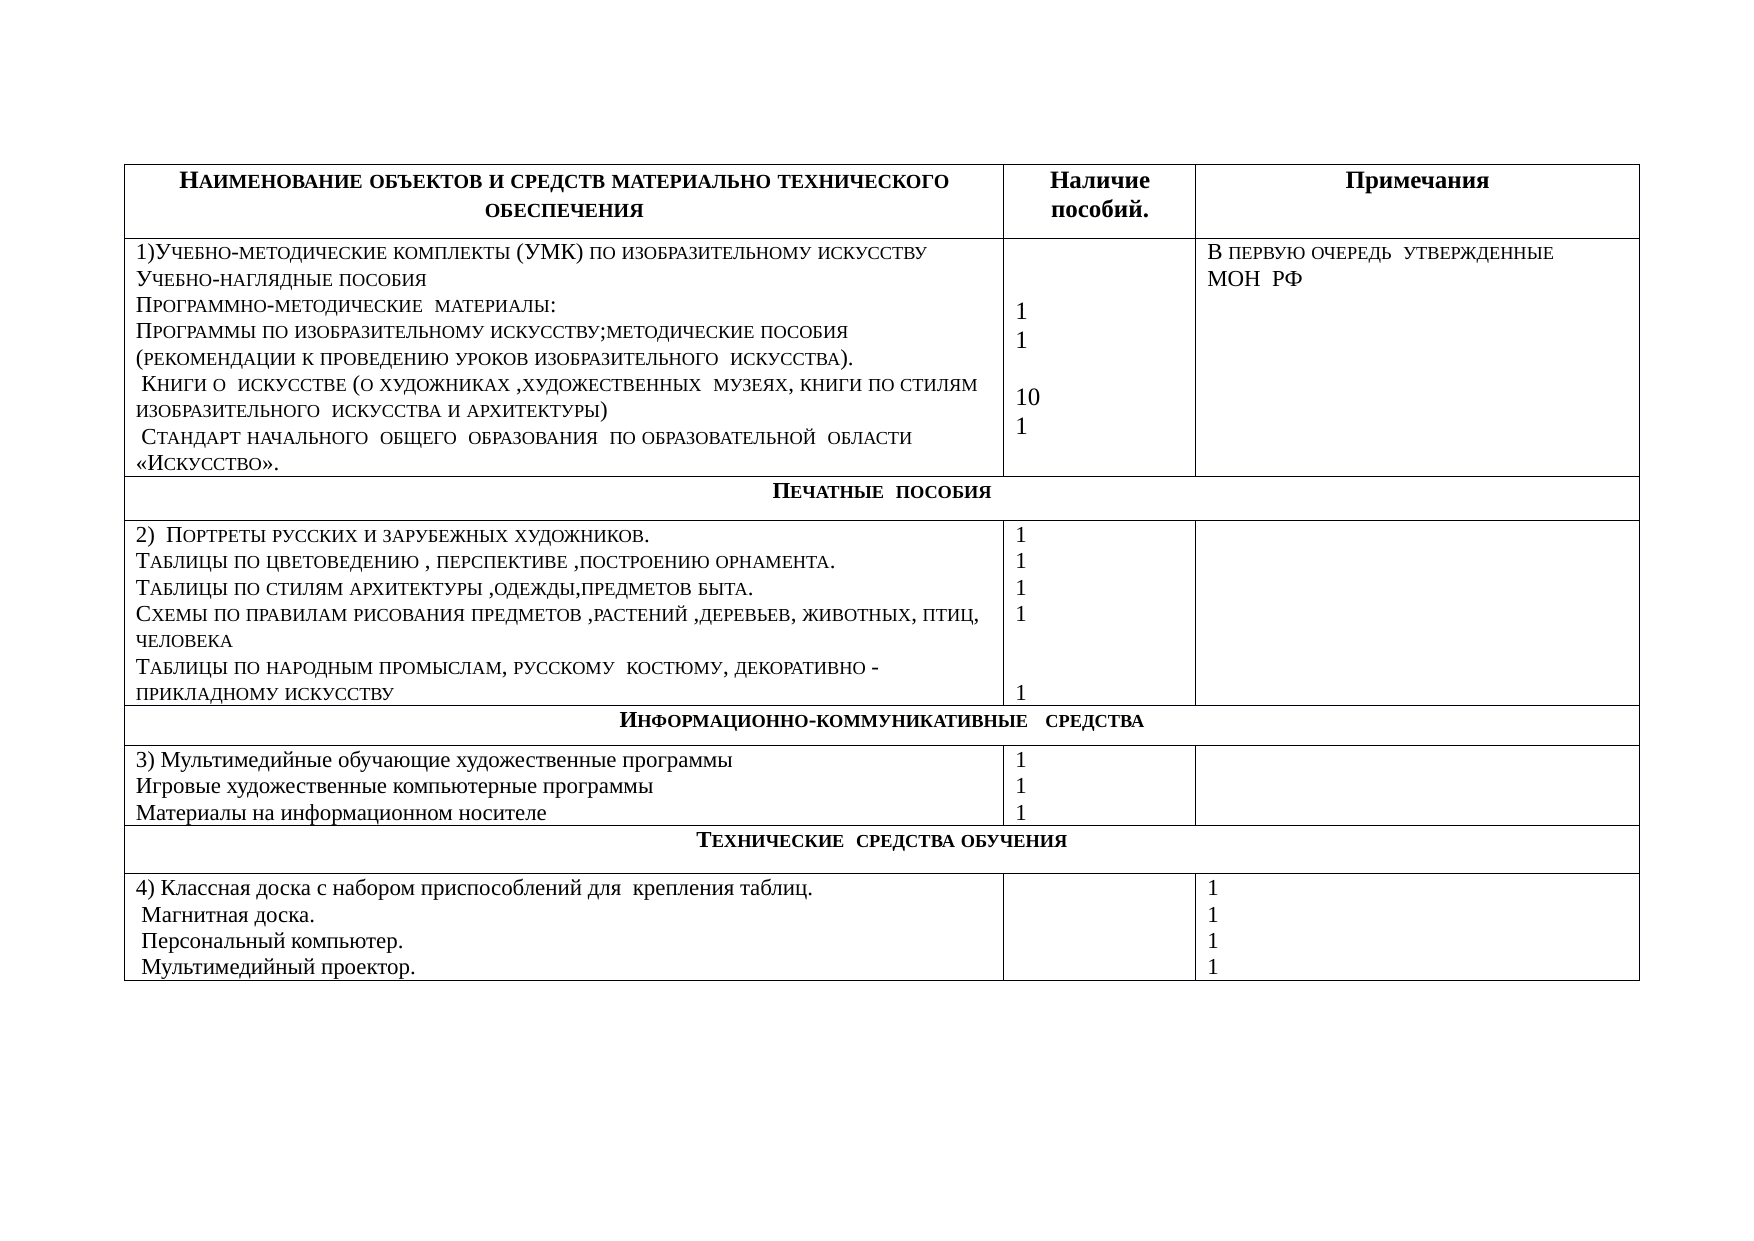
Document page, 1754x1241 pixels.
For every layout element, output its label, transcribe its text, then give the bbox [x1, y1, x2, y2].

table_cell 1 1 1 [1004, 746, 1195, 825]
table_cell 1 1 1 1 1 [1004, 521, 1195, 705]
table_cell Печатные пособия [125, 477, 1639, 520]
table_header Примечания [1196, 165, 1639, 237]
table_cell 1)Учебно-методические комплекты (УМК) по изобразительному искусству Учебно-наглядные пособия Программно-методические материалы: Программы по изобразительному искусству;методические пособия (рекомендации к проведению уроков изобразительного искусства). Книги о искусстве (о художниках ,художественных музеях, книги по стилям изобразительного искусства и архитектуры) Стандарт начального общего образования по образовательной области «Искусство». [125, 239, 1003, 476]
table_cell Информационно-коммуникативные средства [125, 706, 1639, 745]
table_cell Технические средства обучения [125, 826, 1639, 873]
table_cell 1 1 1 1 [1196, 874, 1639, 980]
table_header Наличие пособий. [1004, 165, 1195, 237]
table_cell 3) Мультимедийные обучающие художественные программы Игровые художественные компьютерные программы Материалы на информационном носителе [125, 746, 1003, 825]
table_cell 2) Портреты русских и зарубежных художников. Таблицы по цветоведению , перспективе ,построению орнамента. Таблицы по стилям архитектуры ,одежды,предметов быта. Схемы по правилам рисования предметов ,растений ,деревьев, животных, птиц, человека Таблицы по народным промыслам, русскому костюму, декоративно - прикладному искусству [125, 521, 1003, 705]
table_header Наименование объектов и средств материально технического обеспечения [125, 165, 1003, 237]
table_cell 1 1 10 1 [1004, 239, 1195, 476]
table_cell 4) Классная доска с набором приспособлений для крепления таблиц. Магнитная доска. Персональный компьютер. Мультимедийный проектор. [125, 874, 1003, 980]
table_cell В первую очередь утвержденные МОН РФ [1196, 239, 1639, 476]
table_cell [1004, 874, 1195, 980]
table_cell [1196, 521, 1639, 705]
table_cell [1196, 746, 1639, 825]
